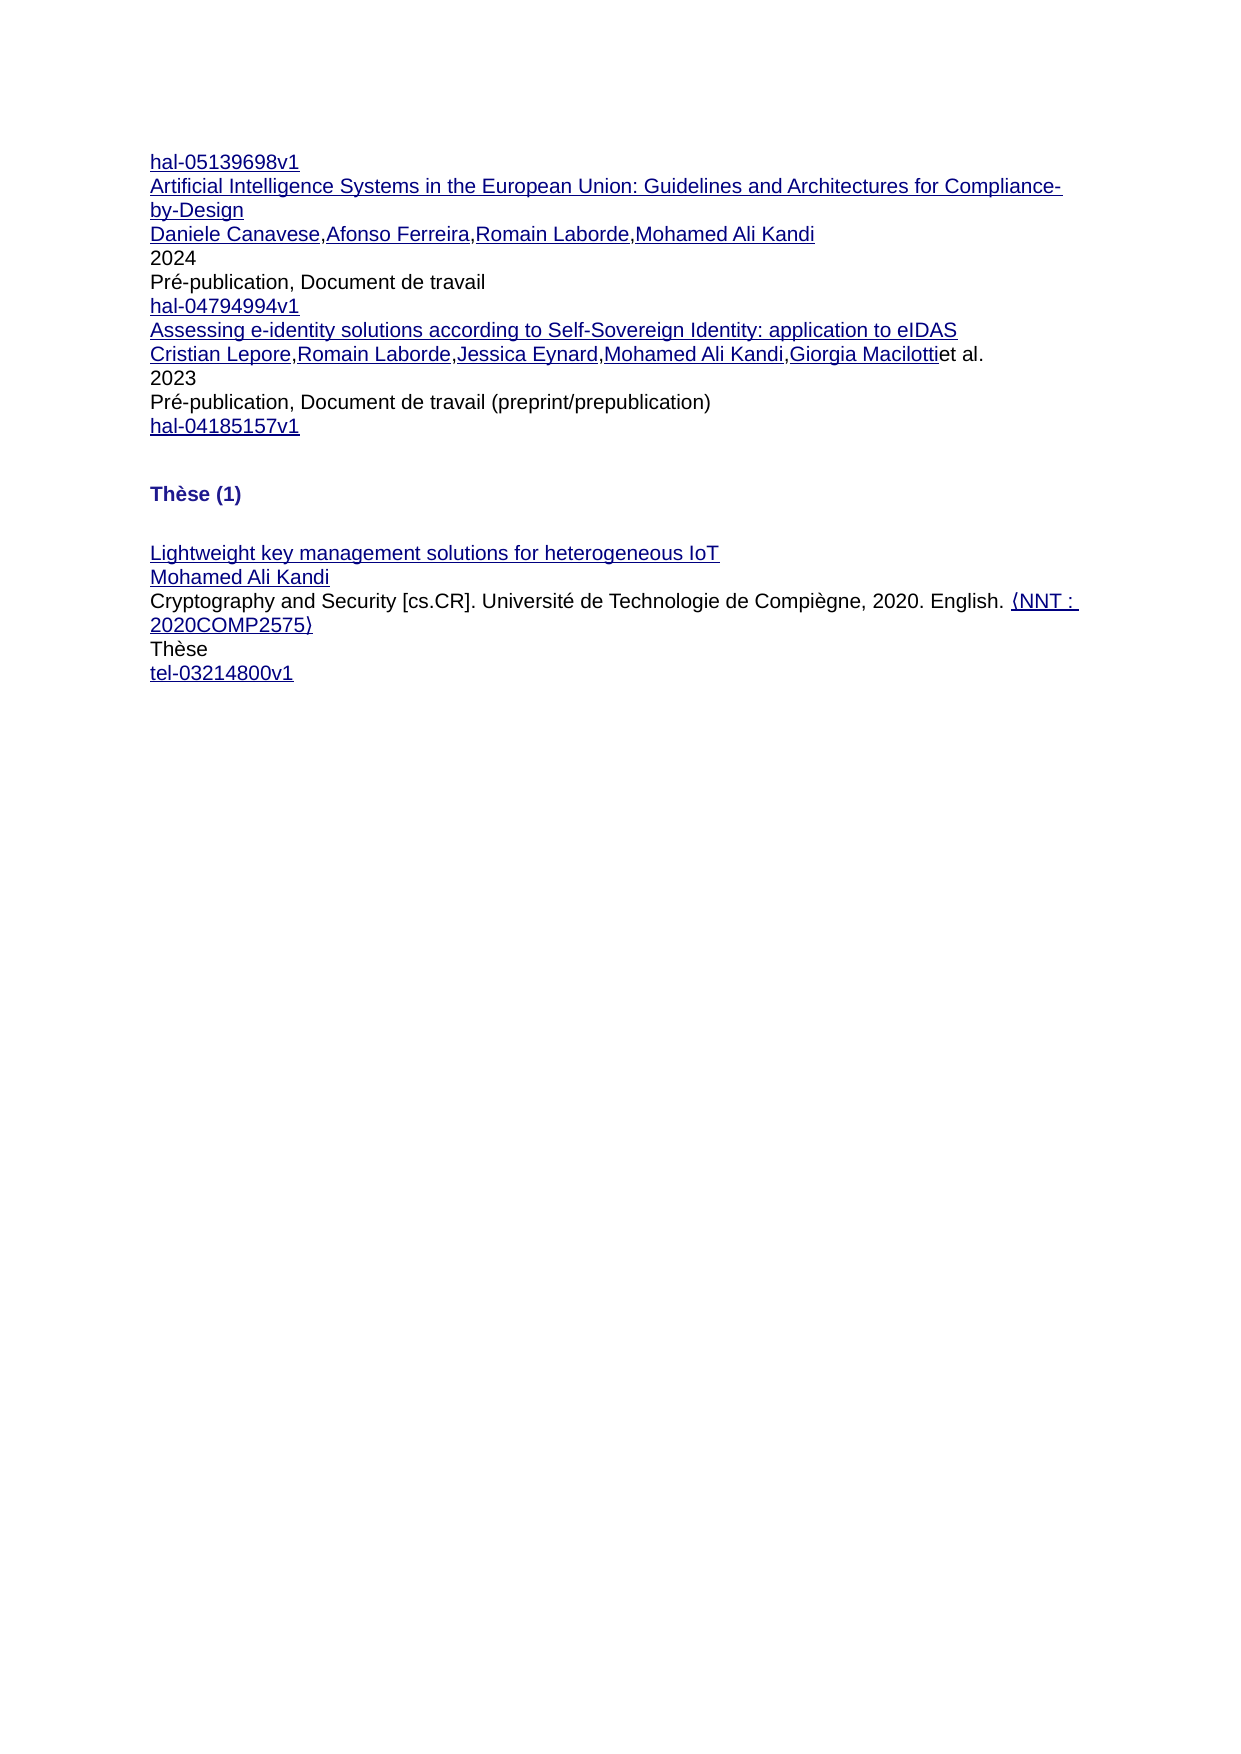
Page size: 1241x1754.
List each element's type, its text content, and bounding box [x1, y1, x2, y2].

table_cell Artificial Intelligence Systems in the European Union: Guidelines and Architectures for Compliance-by-Design Daniele Canavese,Afonso Ferreira,Romain Laborde,Mohamed Ali Kandi 2024 Pré-publication, Document de travail hal-04794994v1 [150, 174, 1090, 318]
table_header Lightweight key management solutions for heterogeneous IoT Mohamed Ali Kandi Cryptography and Security [cs.CR]. Université de Technologie de Compiègne, 2020. English. ⟨NNT : 2020COMP2575⟩ Thèse tel-03214800v1 [150, 541, 1090, 684]
table_header Towards an architecture for managing security under the EU Cyber Resilience Act Daniele Canavese,Afonso Ferreira,Romain Laborde,Mohamed Ali Kandi 2025 Pré-publication, Document de travail hal-05139698v1 [150, 150, 1090, 174]
subtitle Thèse (1) [150, 482, 1090, 506]
table_cell Assessing e-identity solutions according to Self-Sovereign Identity: application to eIDAS Cristian Lepore,Romain Laborde,Jessica Eynard,Mohamed Ali Kandi,Giorgia Macilottiet al. 2023 Pré-publication, Document de travail (preprint/prepublication) hal-04185157v1 [150, 318, 1090, 437]
